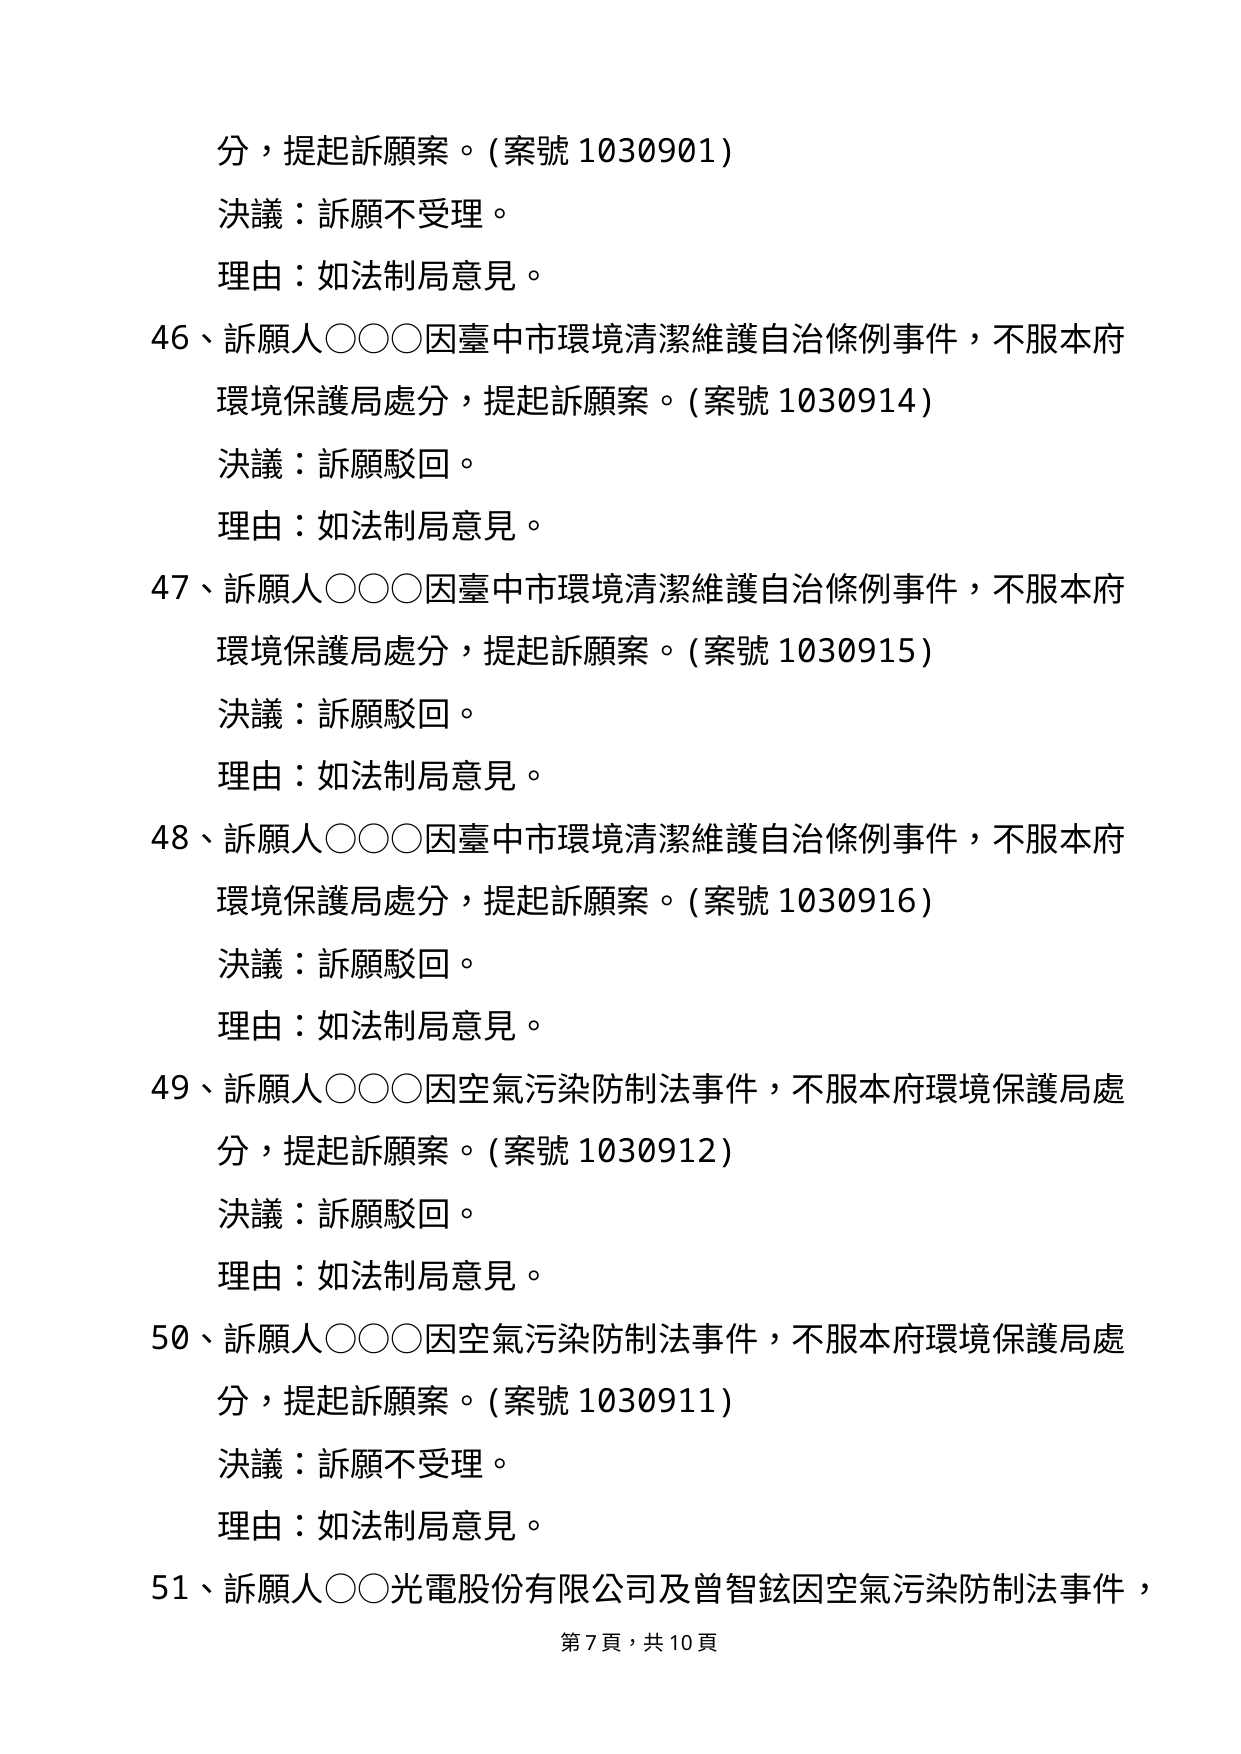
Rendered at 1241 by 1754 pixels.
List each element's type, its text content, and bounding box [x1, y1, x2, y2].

text 理由：如法制局意見。 [217, 733, 1128, 795]
text 決議：訴願駁回。 [217, 420, 1128, 483]
text 理由：如法制局意見。 [217, 233, 1128, 295]
text 決議：訴願駁回。 [217, 670, 1128, 733]
text 48、訴願人○○○因臺中市環境清潔維護自治條例事件，不服本府環境保護局處分，提起訴願案。(案號1030916) [150, 795, 1128, 920]
text 決議：訴願不受理。 [217, 170, 1128, 233]
text 決議：訴願不受理。 [217, 1420, 1128, 1483]
text 理由：如法制局意見。 [217, 983, 1128, 1045]
text 理由：如法制局意見。 [217, 483, 1128, 545]
text 50、訴願人○○○因空氣污染防制法事件，不服本府環境保護局處分，提起訴願案。(案號1030911) [150, 1295, 1128, 1420]
text 51、訴願人○○光電股份有限公司及曾智鉉因空氣污染防制法事件，不服本府環境保護局處分，提起訴願案。(案號1030846) [150, 1545, 1128, 1608]
text 47、訴願人○○○因臺中市環境清潔維護自治條例事件，不服本府環境保護局處分，提起訴願案。(案號1030915) [150, 545, 1128, 670]
text 決議：訴願駁回。 [217, 1170, 1128, 1233]
text 決議：訴願駁回。 [217, 920, 1128, 983]
text 分，提起訴願案。(案號1030901) [150, 108, 1128, 170]
text 46、訴願人○○○因臺中市環境清潔維護自治條例事件，不服本府環境保護局處分，提起訴願案。(案號1030914) [150, 295, 1128, 420]
text 49、訴願人○○○因空氣污染防制法事件，不服本府環境保護局處分，提起訴願案。(案號1030912) [150, 1045, 1128, 1170]
text 理由：如法制局意見。 [217, 1233, 1128, 1295]
text 理由：如法制局意見。 [217, 1483, 1128, 1545]
